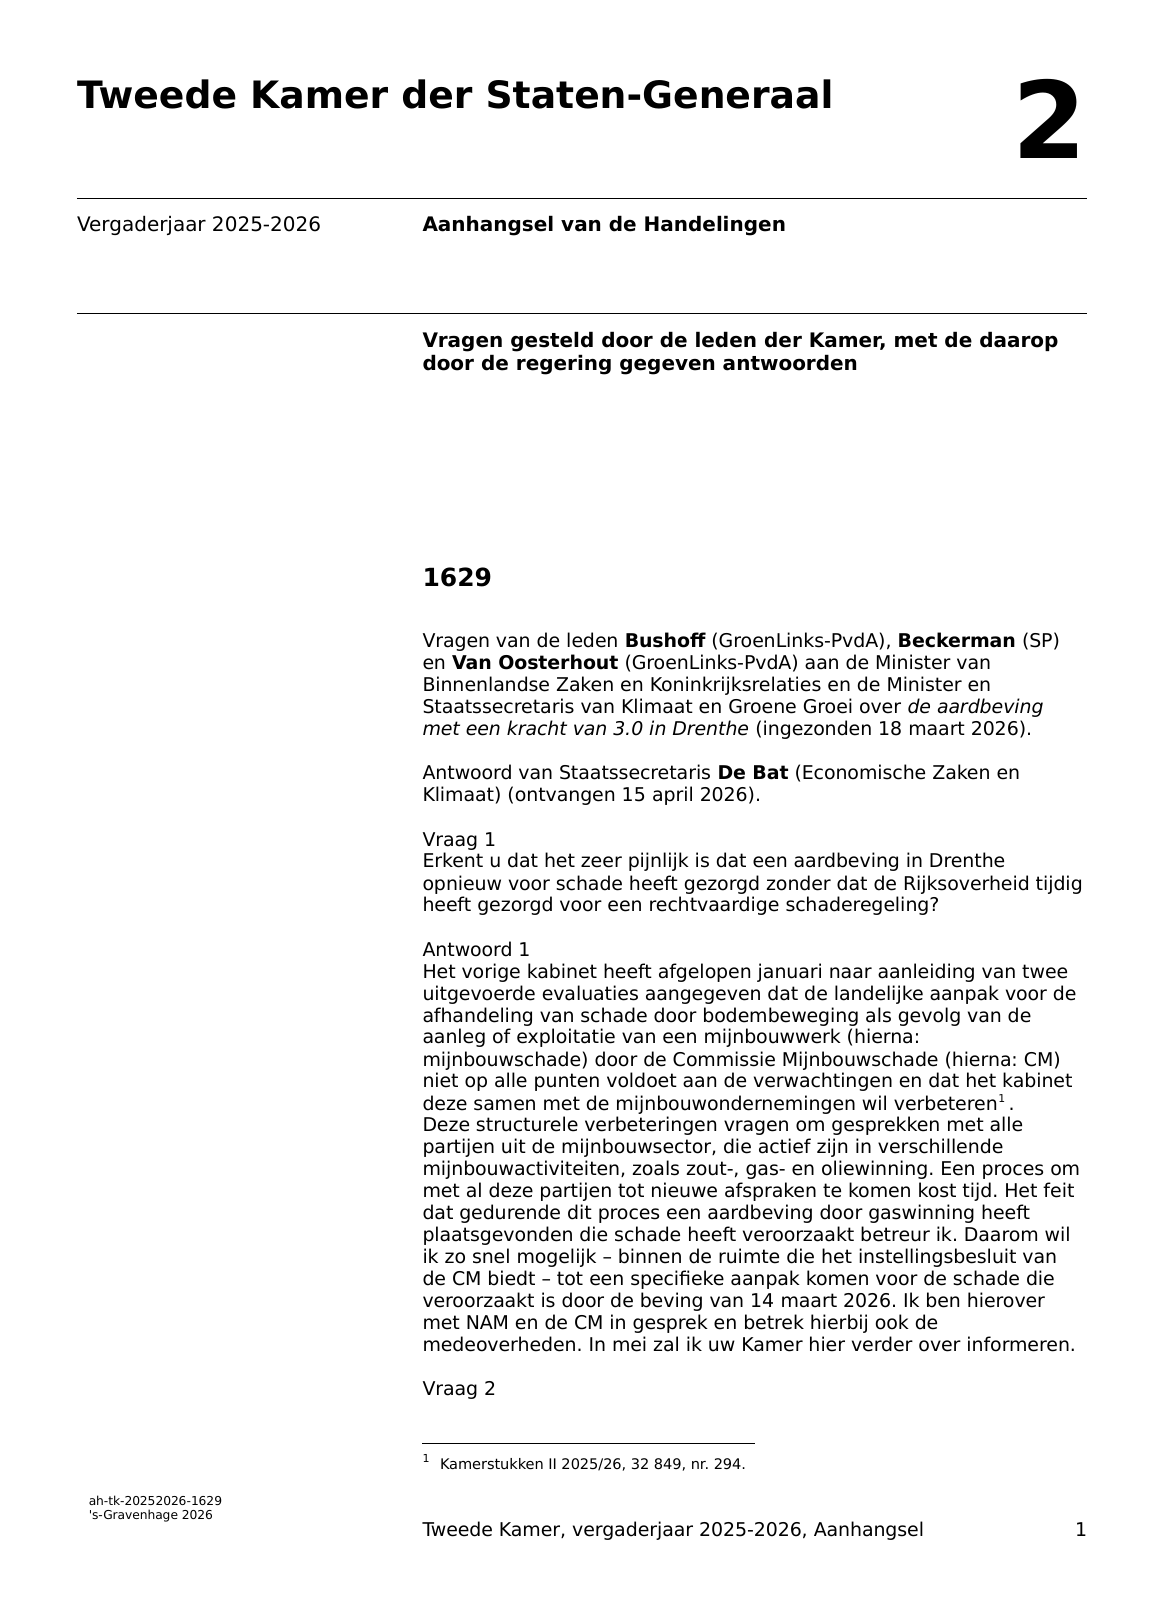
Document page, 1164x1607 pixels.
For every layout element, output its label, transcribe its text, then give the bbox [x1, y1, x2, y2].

text Het vorige kabinet heeft afgelopen januari naar aanleiding van twee uitgevoerde evaluaties aangegeven dat de landelijke aanpak voor de afhandeling van schade door bodembeweging als gevolg van de aanleg of exploitatie van een mijnbouwwerk (hierna: mijnbouwschade) door de Commissie Mijnbouwschade (hierna: CM) niet op alle punten voldoet aan de verwachtingen en dat het kabinet deze samen met de mijnbouwondernemingen wil verbeteren. [422, 961, 1087, 1114]
text Antwoord 1 [422, 938, 1087, 961]
text Vragen van de leden Bushoff (GroenLinks-PvdA), Beckerman (SP) en Van Oosterhout (GroenLinks-PvdA) aan de Minister van Binnenlandse Zaken en Koninkrijksrelaties en de Minister en Staatssecretaris van Klimaat en Groene Groei over de aardbeving met een kracht van 3.0 in Drenthe (ingezonden 18 maart 2026). [422, 630, 1087, 740]
table_cell Vragen gesteld door de leden der Kamer, met de daarop door de regering gegeven antwoorden [422, 314, 1087, 375]
text Kamerstukken II 2025/26, 32 849, nr. 294. [422, 1452, 1087, 1474]
text Vraag 2 [422, 1378, 1087, 1400]
table_cell [77, 314, 422, 375]
text Antwoord van Staatssecretaris De Bat (Economische Zaken en Klimaat) (ontvangen 15 april 2026). [422, 762, 1087, 806]
text Deze structurele verbeteringen vragen om gesprekken met alle partijen uit de mijnbouwsector, die actief zijn in verschillende mijnbouwactiviteiten, zoals zout-, gas- en oliewinning. Een proces om met al deze partijen tot nieuwe afspraken te komen kost tijd. Het feit dat gedurende dit proces een aardbeving door gaswinning heeft plaatsgevonden die schade heeft veroorzaakt betreur ik. Daarom wil ik zo snel mogelijk – binnen de ruimte die het instellingsbesluit van de CM biedt – tot een specifieke aanpak komen voor de schade die veroorzaakt is door de beving van 14 maart 2026. Ik ben hierover met NAM en de CM in gesprek en betrek hierbij ook de medeoverheden. In mei zal ik uw Kamer hier verder over informeren. [422, 1114, 1087, 1356]
table_header 2 [886, 59, 1087, 198]
text Vraag 1 [422, 828, 1087, 850]
text Erkent u dat het zeer pijnlijk is dat een aardbeving in Drenthe opnieuw voor schade heeft gezorgd zonder dat de Rijksoverheid tijdig heeft gezorgd voor een rechtvaardige schaderegeling? [422, 850, 1087, 916]
table_cell Aanhangsel van de Handelingen [422, 199, 1087, 313]
table_cell Vergaderjaar 2025-2026 [77, 199, 422, 313]
text 's-Gravenhage 2026 [88, 1508, 323, 1522]
text 1629 [422, 563, 1087, 592]
table_header Tweede Kamer der Staten-Generaal [77, 59, 886, 198]
text ah-tk-20252026-1629 [88, 1494, 323, 1508]
